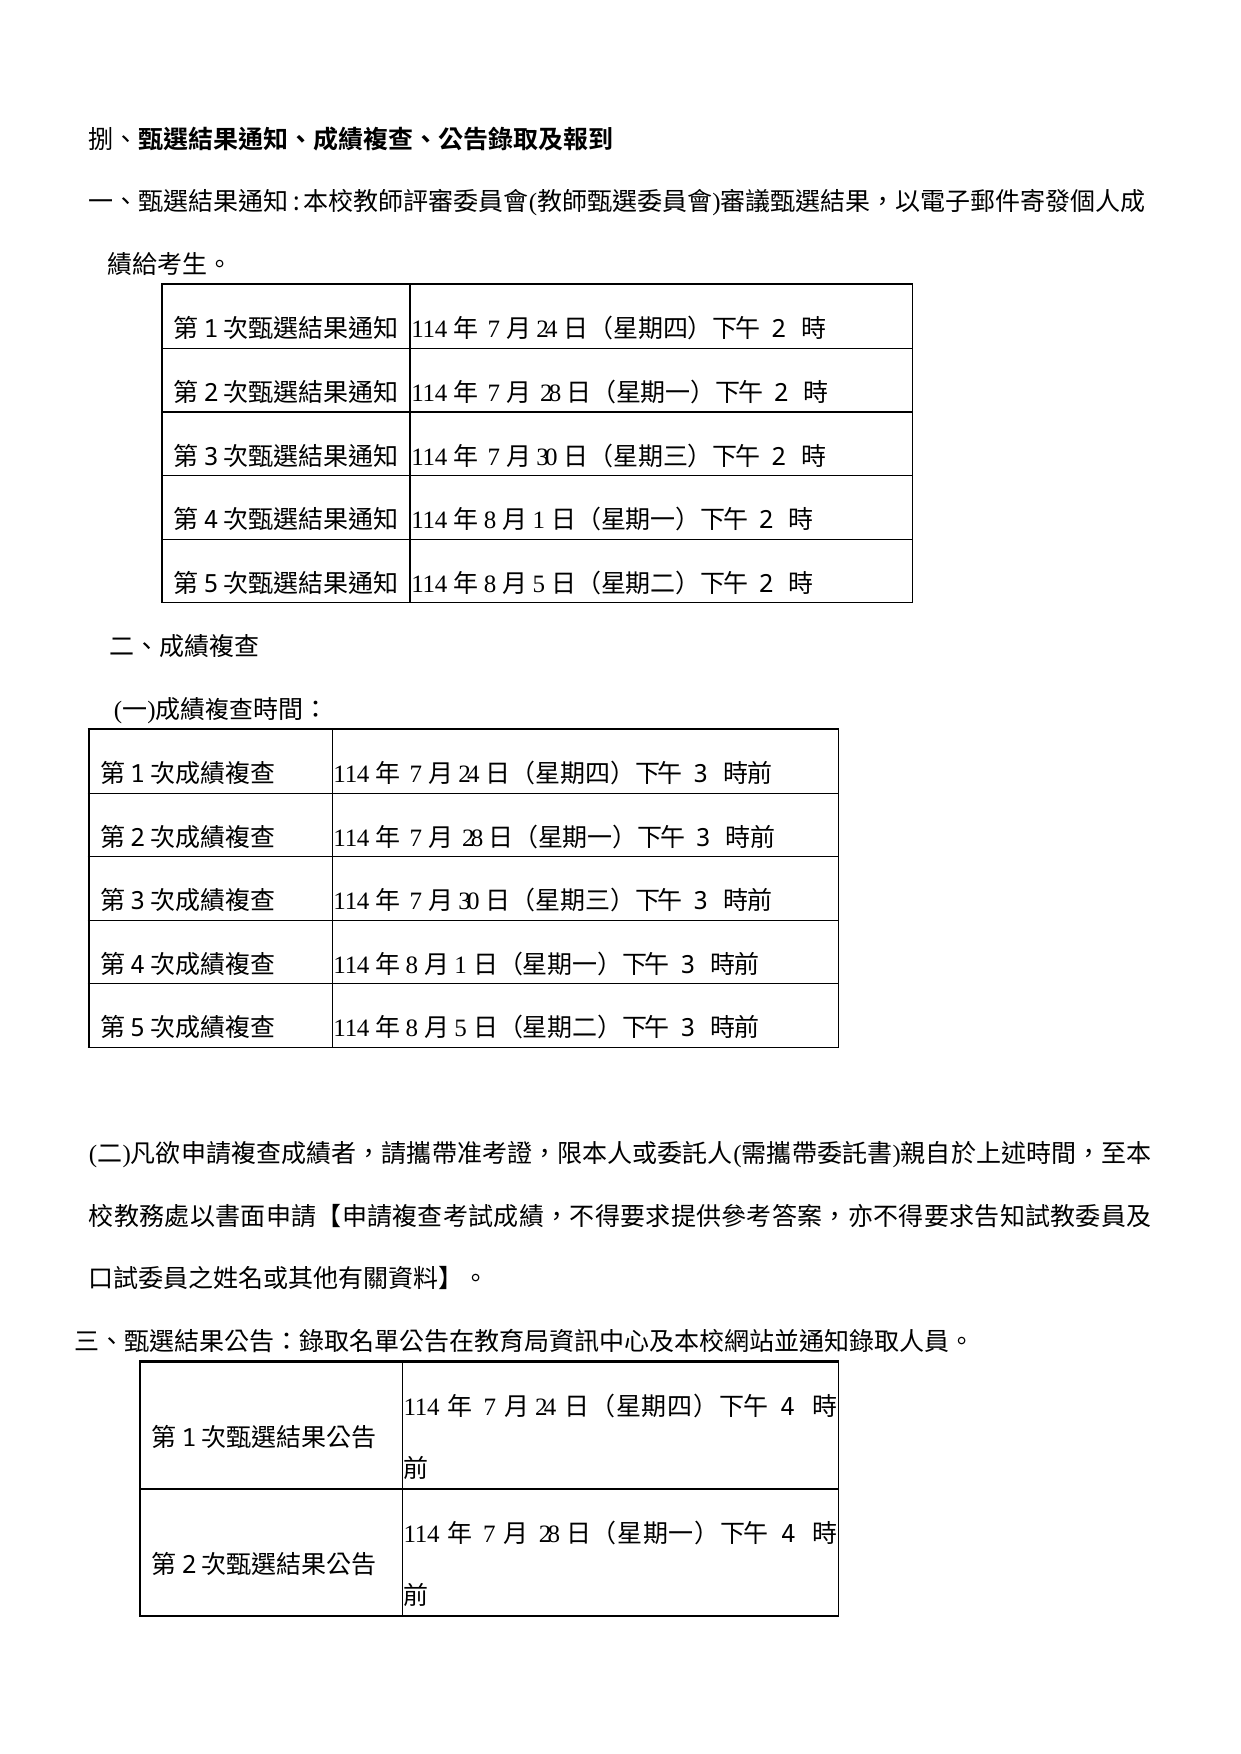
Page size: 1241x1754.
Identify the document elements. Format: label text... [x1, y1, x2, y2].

text 三、甄選結果公告：錄取名單公告在教育局資訊中心及本校網站並通知錄取人員。 [74, 1298, 1152, 1360]
table_cell 第5次甄選結果通知 [163, 540, 409, 602]
table_header 114 年 7 月24 日（星期四）下午 3 時前 [333, 730, 838, 793]
text 捌、甄選結果通知、成績複查、公告錄取及報到 [89, 96, 1152, 158]
table_header 第1次甄選結果通知 [163, 285, 409, 348]
text (二)凡欲申請複查成績者，請攜帶准考證，限本人或委託人(需攜帶委託書)親自於上述時間，至本校教務處以書面申請【申請複查考試成績，不得要求提供參考答案，亦不得要求告知試教委員及口試委員之姓名或其他有關資料】。 [89, 1110, 1152, 1298]
table_cell 114 年 7 月 28日（星期一）下午 3 時前 [333, 794, 838, 856]
table_cell 第2次甄選結果通知 [163, 349, 409, 411]
table_cell 114 年8 月5 日（星期二）下午 3 時前 [333, 984, 838, 1047]
text 績給考生。 [89, 221, 1152, 283]
table_cell 第5次成績複查 [90, 984, 332, 1047]
table_header 114 年 7 月24 日（星期四）下午 4 時前 [403, 1363, 838, 1487]
table_header 114 年 7 月24 日（星期四）下午 2 時 [411, 285, 912, 348]
table_header 第1次成績複查 [90, 730, 332, 793]
table_cell 114 年 7 月 28日（星期一）下午 4 時前 [403, 1490, 838, 1614]
table_cell 第2次甄選結果公告 [141, 1490, 402, 1614]
table_header 第1次甄選結果公告 [141, 1363, 402, 1487]
text 二、成績複查 [109, 603, 1152, 666]
table_cell 114 年8 月1 日（星期一）下午 3 時前 [333, 921, 838, 983]
table_cell 第4次成績複查 [90, 921, 332, 983]
table_cell 114 年 7 月 28日（星期一）下午 2 時 [411, 349, 912, 411]
table_cell 第4次甄選結果通知 [163, 476, 409, 538]
table_cell 第2次成績複查 [90, 794, 332, 856]
text 一、甄選結果通知:本校教師評審委員會(教師甄選委員會)審議甄選結果，以電子郵件寄發個人成 [89, 158, 1152, 221]
table_cell 114 年8 月5 日（星期二）下午 2 時 [411, 540, 912, 602]
table_cell 第3次甄選結果通知 [163, 413, 409, 475]
table_cell 114 年 7 月30 日（星期三）下午 2 時 [411, 413, 912, 475]
text (一)成績複查時間： [89, 666, 1152, 728]
table_cell 114 年8 月1 日（星期一）下午 2 時 [411, 476, 912, 538]
table_cell 第3次成績複查 [90, 857, 332, 920]
table_cell 114 年 7 月30 日（星期三）下午 3 時前 [333, 857, 838, 920]
